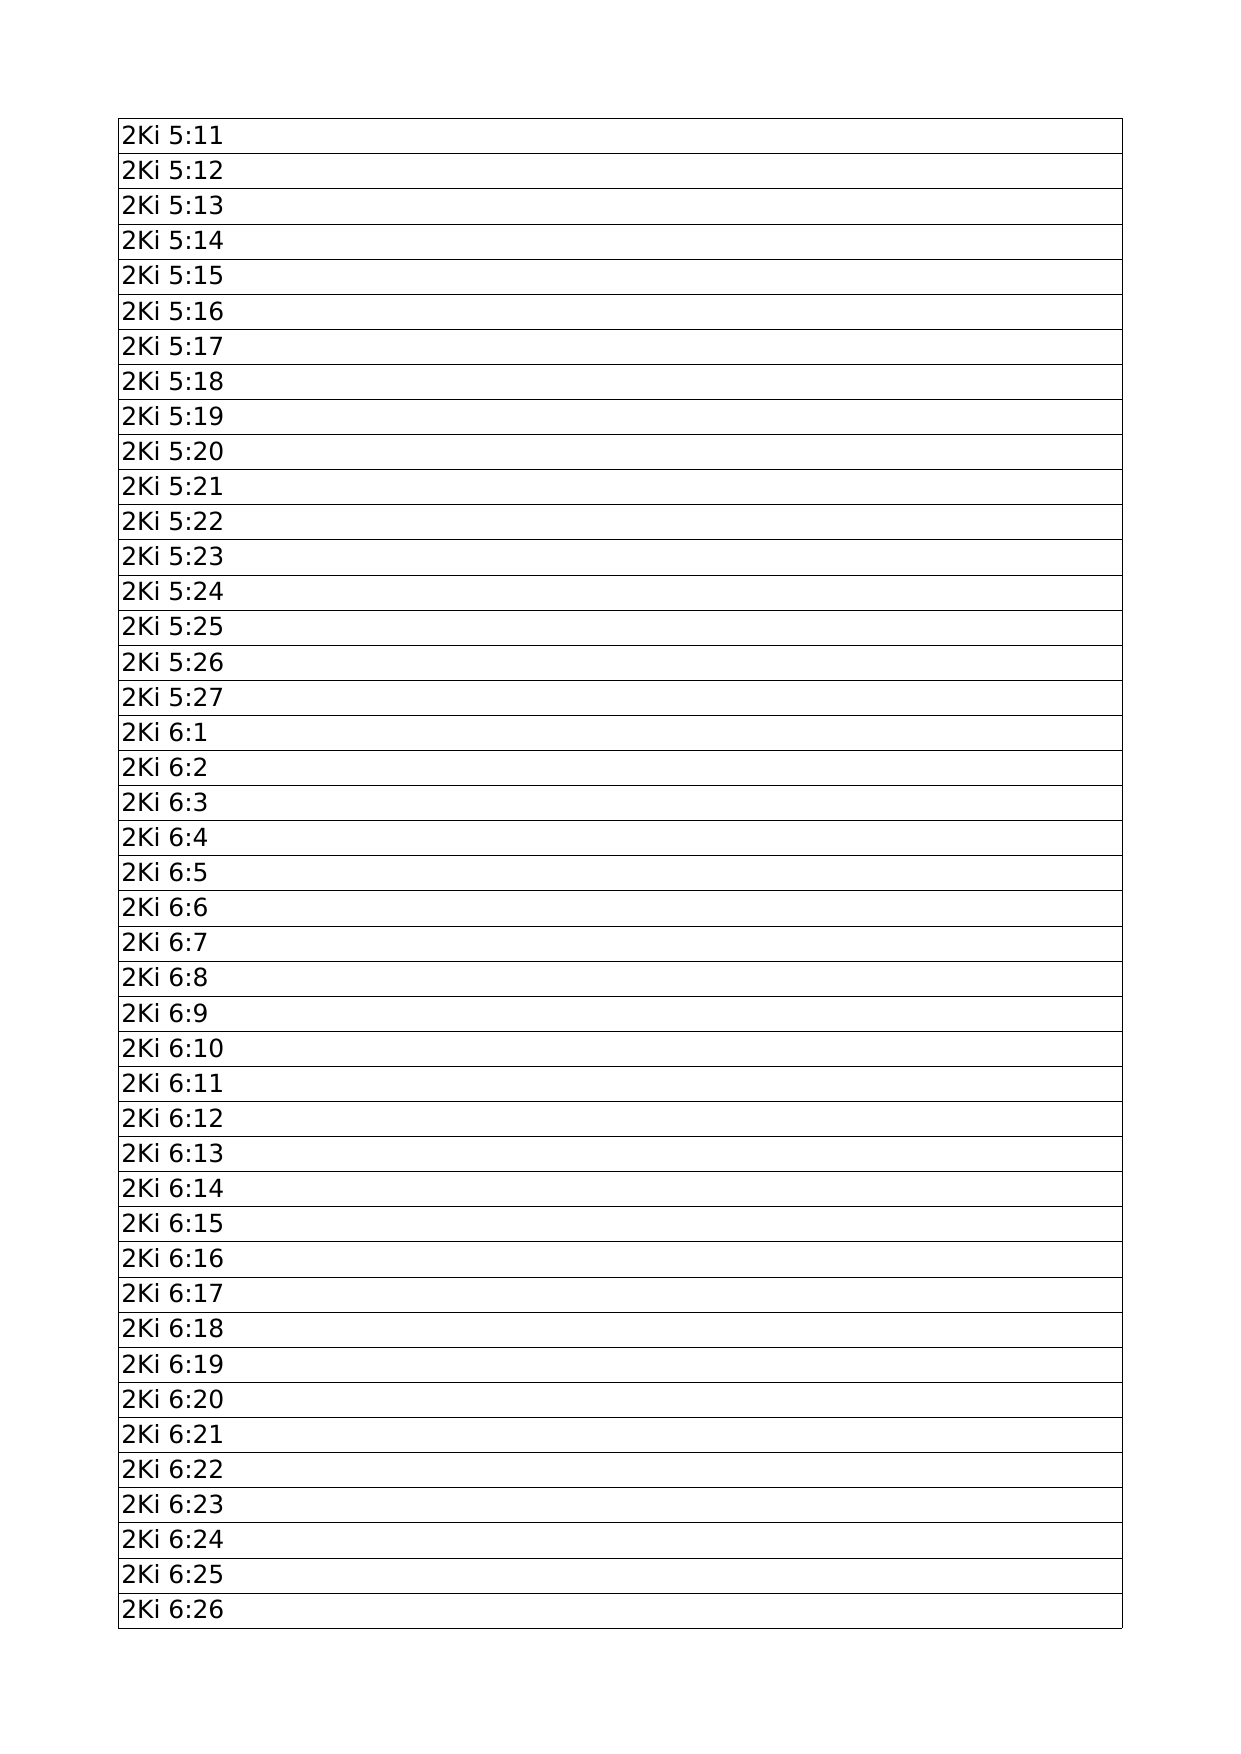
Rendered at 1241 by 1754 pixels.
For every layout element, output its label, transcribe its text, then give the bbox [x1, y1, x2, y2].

table_cell 2Ki 6:1 [119, 716, 1122, 750]
table_cell 2Ki 6:9 [119, 997, 1122, 1031]
table_cell 2Ki 5:16 [119, 295, 1122, 329]
table_cell 2Ki 6:13 [119, 1137, 1122, 1171]
table_cell 2Ki 6:3 [119, 786, 1122, 820]
table_cell 2Ki 6:16 [119, 1242, 1122, 1277]
table_cell 2Ki 5:20 [119, 435, 1122, 469]
table_cell 2Ki 6:6 [119, 891, 1122, 926]
table_cell 2Ki 5:22 [119, 505, 1122, 539]
table_cell 2Ki 6:24 [119, 1523, 1122, 1557]
table_cell 2Ki 6:8 [119, 962, 1122, 996]
table_cell 2Ki 6:11 [119, 1067, 1122, 1101]
table_cell 2Ki 6:12 [119, 1102, 1122, 1136]
table_cell 2Ki 5:17 [119, 330, 1122, 364]
table_cell 2Ki 5:27 [119, 681, 1122, 715]
table_cell 2Ki 6:5 [119, 856, 1122, 890]
table_cell 2Ki 5:26 [119, 646, 1122, 680]
table_cell 2Ki 5:14 [119, 225, 1122, 258]
table_cell 2Ki 6:20 [119, 1383, 1122, 1417]
table_cell 2Ki 5:12 [119, 154, 1122, 188]
table_cell 2Ki 6:26 [119, 1594, 1122, 1628]
table_cell 2Ki 6:21 [119, 1418, 1122, 1452]
table_cell 2Ki 6:2 [119, 751, 1122, 785]
table_cell 2Ki 5:24 [119, 576, 1122, 609]
table_cell 2Ki 6:14 [119, 1172, 1122, 1206]
table_cell 2Ki 5:11 [119, 119, 1122, 153]
table_cell 2Ki 6:10 [119, 1032, 1122, 1066]
table_cell 2Ki 6:19 [119, 1348, 1122, 1382]
table_cell 2Ki 6:17 [119, 1278, 1122, 1312]
table_cell 2Ki 6:18 [119, 1313, 1122, 1347]
table_cell 2Ki 5:13 [119, 189, 1122, 223]
table_cell 2Ki 5:23 [119, 540, 1122, 574]
table_cell 2Ki 6:4 [119, 821, 1122, 855]
table_cell 2Ki 5:25 [119, 611, 1122, 645]
table_cell 2Ki 5:18 [119, 365, 1122, 399]
table_cell 2Ki 6:22 [119, 1453, 1122, 1487]
table_cell 2Ki 5:21 [119, 470, 1122, 504]
table_cell 2Ki 6:23 [119, 1488, 1122, 1522]
table_cell 2Ki 6:25 [119, 1559, 1122, 1592]
table_cell 2Ki 6:7 [119, 927, 1122, 961]
table_cell 2Ki 5:19 [119, 400, 1122, 434]
table_cell 2Ki 5:15 [119, 260, 1122, 294]
table_cell 2Ki 6:15 [119, 1207, 1122, 1241]
